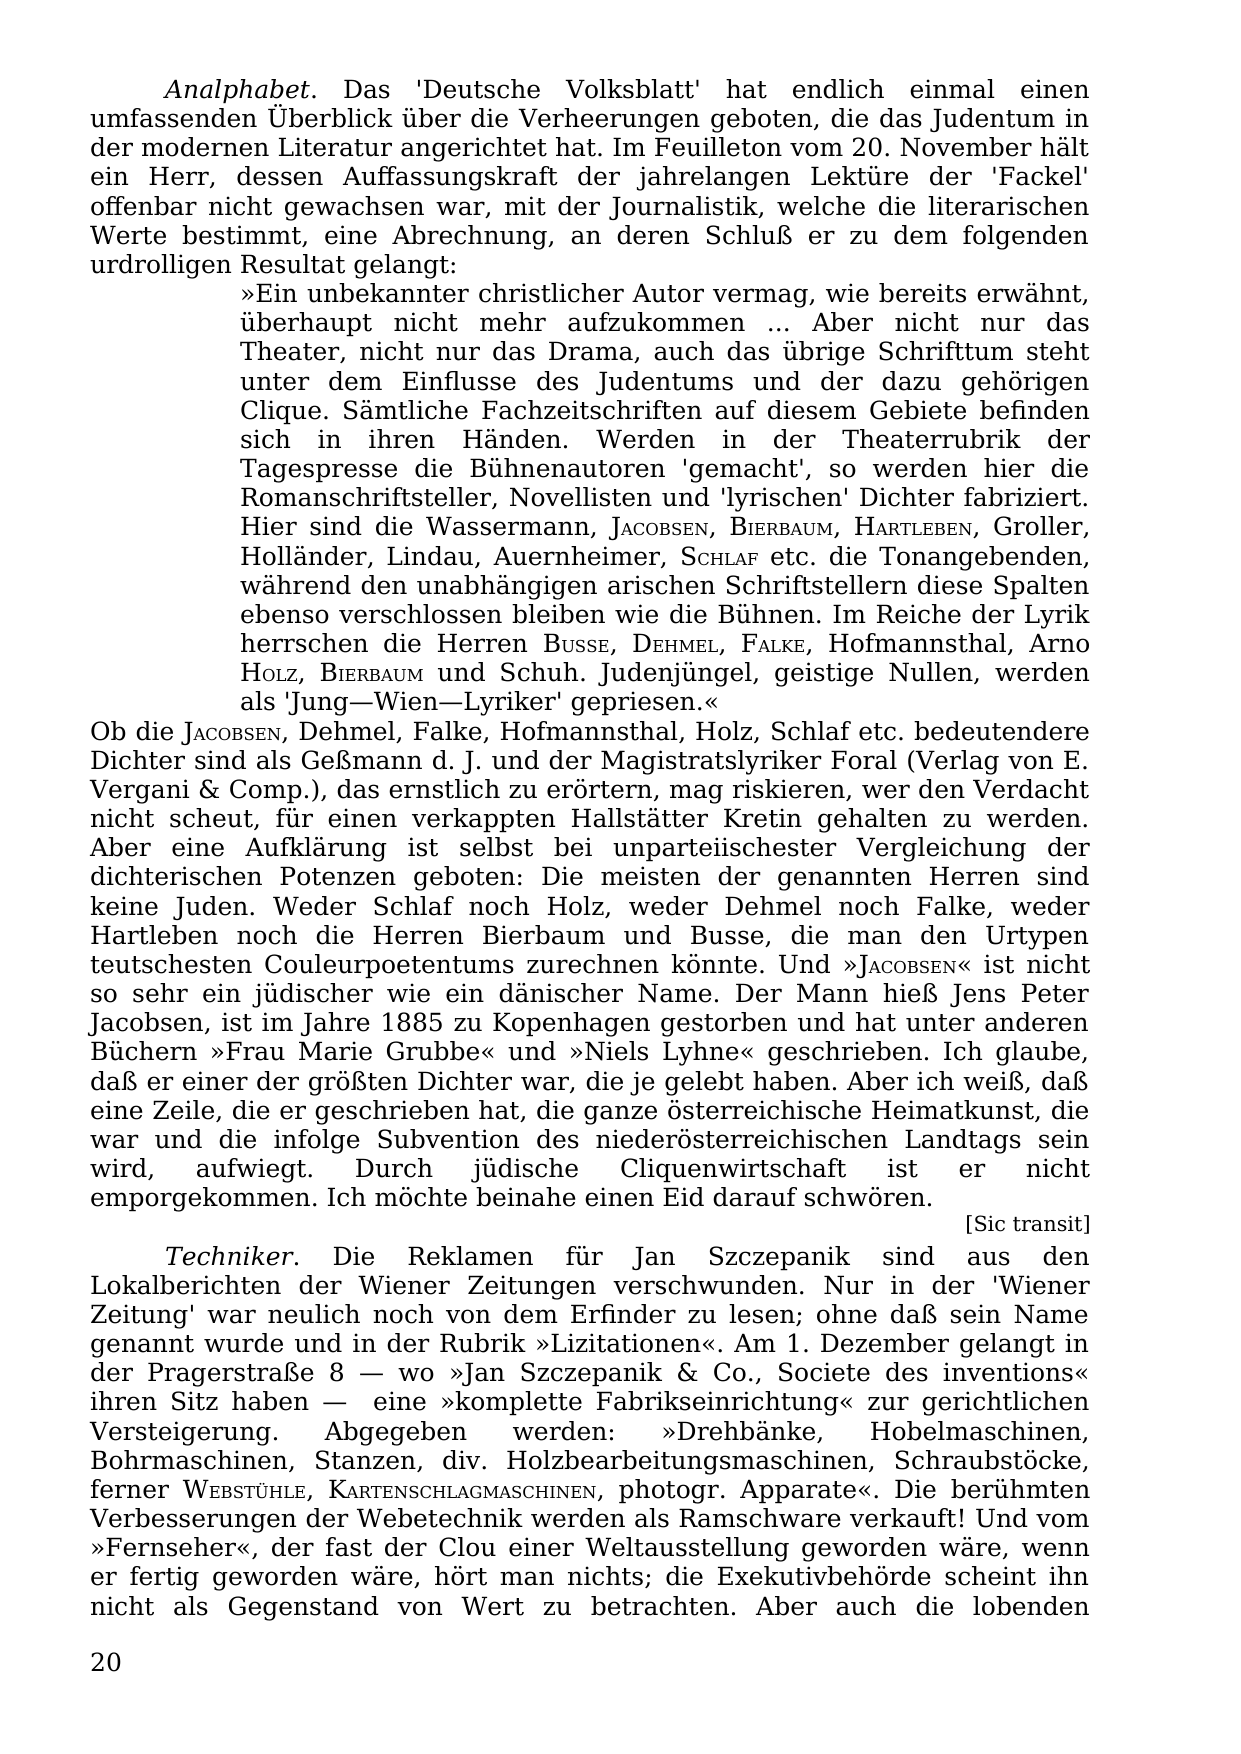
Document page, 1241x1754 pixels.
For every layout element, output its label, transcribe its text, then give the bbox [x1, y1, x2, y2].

text »Ein unbekannter christlicher Autor vermag, wie bereits erwähnt, überhaupt nicht mehr aufzukommen ... Aber nicht nur das Theater, nicht nur das Drama, auch das übrige Schrifttum steht unter dem Einflusse des Judentums und der dazu gehörigen Clique. Sämtliche Fachzeitschriften auf diesem Gebiete befinden sich in ihren Händen. Werden in der Theaterrubrik der Tagespresse die Bühnenautoren 'gemacht', so werden hier die Romanschriftsteller, Novellisten und 'lyrischen' Dichter fabriziert. Hier sind die Wassermann, Jacobsen, Bierbaum, Hartleben, Groller, Holländer, Lindau, Auernheimer, Schlaf etc. die Tonangebenden, während den unabhängigen arischen Schriftstellern diese Spalten ebenso verschlossen bleiben wie die Bühnen. Im Reiche der Lyrik herrschen die Herren Busse, Dehmel, Falke, Hofmannsthal, Arno Holz, Bierbaum und Schuh. Judenjüngel, geistige Nullen, werden als 'Jung—Wien—Lyriker' gepriesen.« [240, 279, 1091, 717]
text [Sic transit] [90, 1212, 1091, 1237]
text Techniker. Die Reklamen für Jan Szczepanik sind aus den Lokalberichten der Wiener Zeitungen verschwunden. Nur in der 'Wiener Zeitung' war neulich noch von dem Erfinder zu lesen; ohne daß sein Name genannt wurde und in der Rubrik »Lizitationen«. Am 1. Dezember gelangt in der Pragerstraße 8 — wo »Jan Szczepanik & Co., Societe des inventions« ihren Sitz haben — eine »komplette Fabrikseinrichtung« zur gerichtlichen Versteigerung. Abgegeben werden: »Drehbänke, Hobelmaschinen, Bohrmaschinen, Stanzen, div. Holzbearbeitungsmaschinen, Schraubstöcke, ferner Webstühle, Karten­schlag­maschinen, photogr. Apparate«. Die berühmten Verbesserungen der Webetechnik werden als Ramschware verkauft! Und vom »Fernseher«, der fast der Clou einer Weltausstellung geworden wäre, wenn er fertig geworden wäre, hört man nichts; die Exekutivbehörde scheint ihn nicht als Gegenstand von Wert zu betrachten. Aber auch die lobenden [90, 1237, 1091, 1621]
text Ob die Jacobsen, Dehmel, Falke, Hofmannsthal, Holz, Schlaf etc. bedeutendere Dichter sind als Geßmann d. J. und der Magistratslyriker Foral (Verlag von E. Vergani & Comp.), das ernstlich zu erörtern, mag riskieren, wer den Verdacht nicht scheut, für einen verkappten Hallstätter Kretin gehalten zu werden. Aber eine Aufklärung ist selbst bei unparteiischester Vergleichung der dichterischen Potenzen geboten: Die meisten der genannten Herren sind keine Juden. Weder Schlaf noch Holz, weder Dehmel noch Falke, weder Hartleben noch die Herren Bierbaum und Busse, die man den Urtypen teutschesten Couleurpoetentums zurechnen könnte. Und »Jacobsen« ist nicht so sehr ein jüdischer wie ein dänischer Name. Der Mann hieß Jens Peter Jacobsen, ist im Jahre 1885 zu Kopenhagen gestorben und hat unter anderen Büchern »Frau Marie Grubbe« und »Niels Lyhne« geschrieben. Ich glaube, daß er einer der größten Dichter war, die je gelebt haben. Aber ich weiß, daß eine Zeile, die er geschrieben hat, die ganze österreichische Heimatkunst, die war und die infolge Subvention des niederösterreichischen Landtags sein wird, aufwiegt. Durch jüdische Cliquenwirtschaft ist er nicht emporgekommen. Ich möchte beinahe einen Eid darauf schwören. [90, 717, 1091, 1212]
text Analphabet. Das 'Deutsche Volksblatt' hat endlich einmal einen umfassenden Überblick über die Verheerungen geboten, die das Judentum in der modernen Literatur angerichtet hat. Im Feuilleton vom 20. November hält ein Herr, dessen Auffassungskraft der jahrelangen Lektüre der 'Fackel' offenbar nicht gewachsen war, mit der Journalistik, welche die literarischen Werte bestimmt, eine Abrechnung, an deren Schluß er zu dem folgenden urdrolligen Resultat gelangt: [90, 75, 1091, 279]
